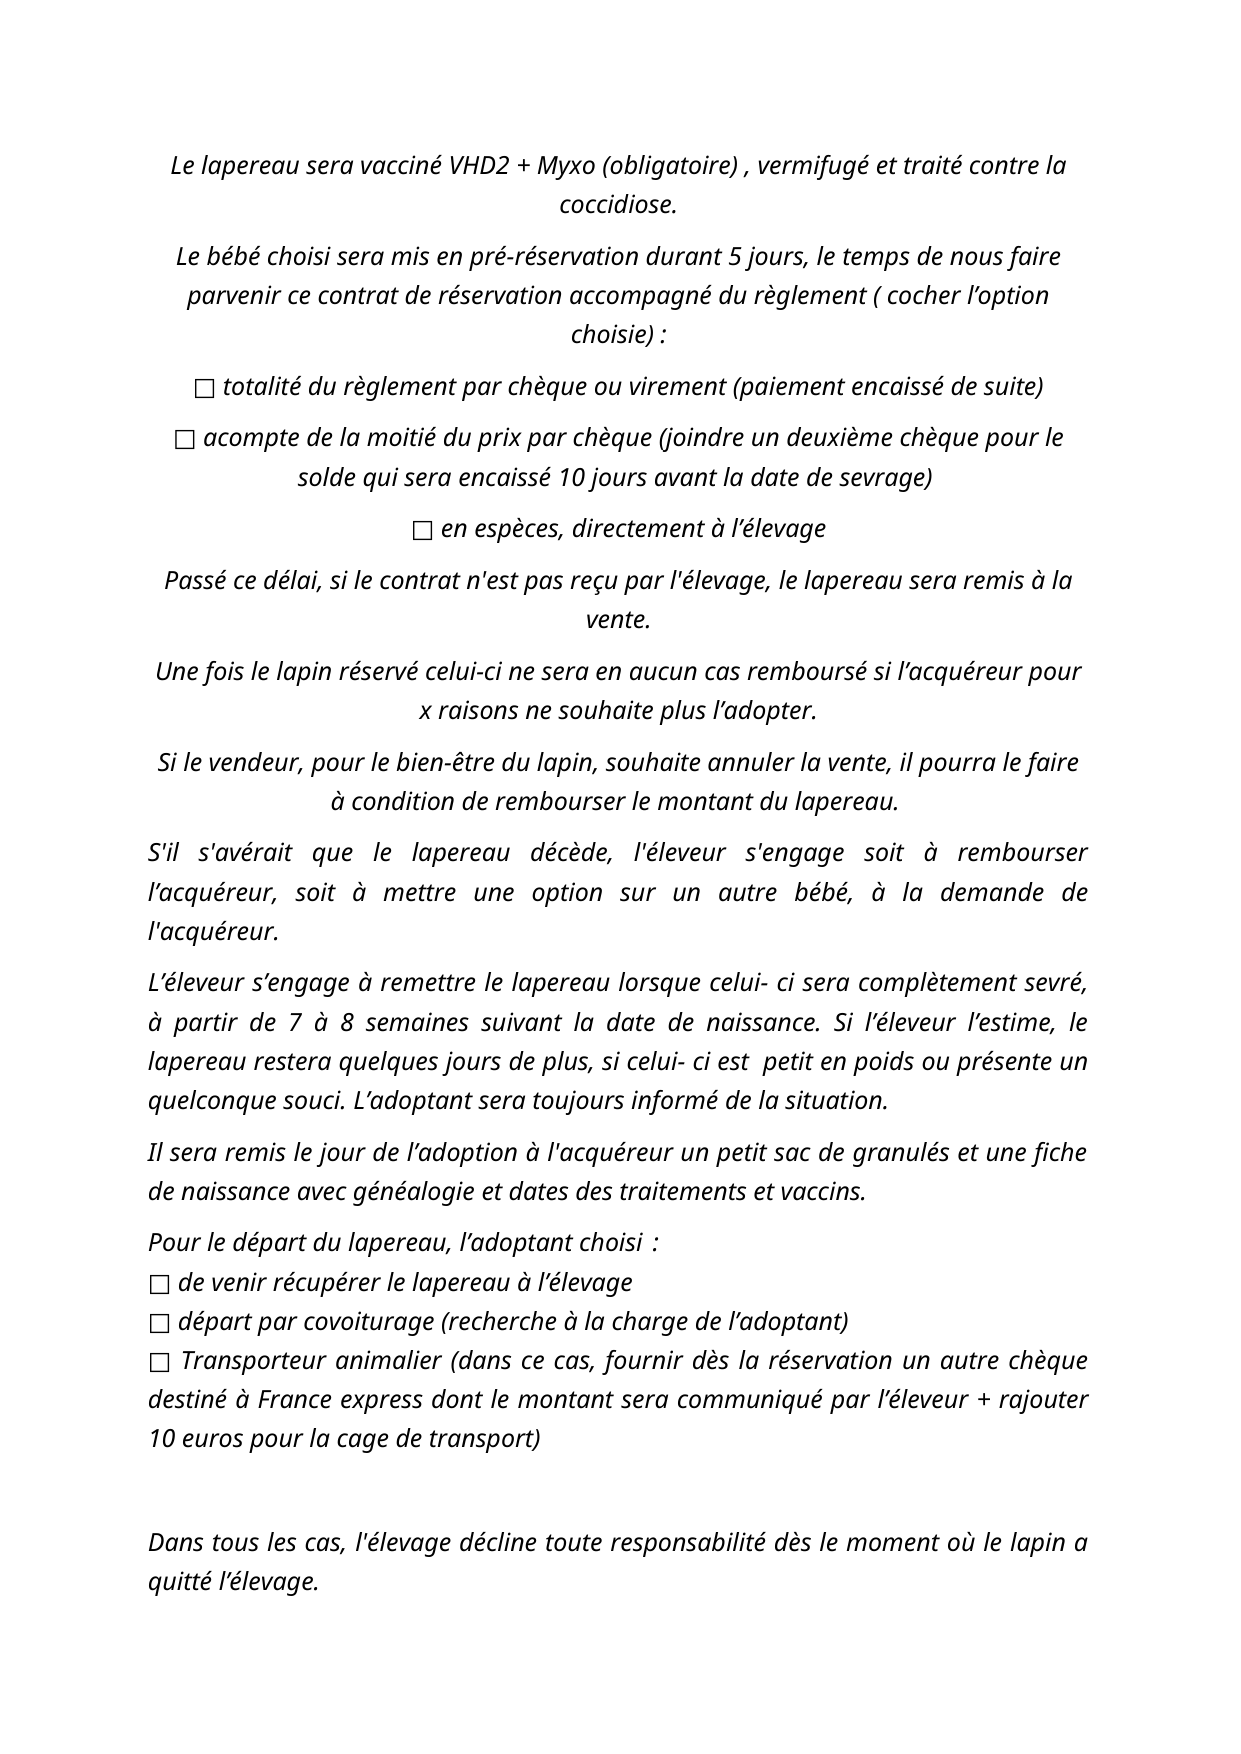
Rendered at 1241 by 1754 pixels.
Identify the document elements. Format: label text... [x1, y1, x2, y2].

text □ de venir récupérer le lapereau à l’élevage [148, 1264, 1093, 1298]
text Une fois le lapin réservé celui-ci ne sera en aucun cas remboursé si l’acquéreur pour x raisons ne souhaite plus l’adopter. [148, 653, 1093, 727]
text □ en espèces, directement à l’élevage [148, 511, 1093, 545]
text Pour le départ du lapereau, l’adoptant choisi : [148, 1225, 1093, 1259]
text L’éleveur s’engage à remettre le lapereau lorsque celui- ci sera complètement sevré, à partir de 7 à 8 semaines suivant la date de naissance. Si l’éleveur l’estime, le lapereau restera quelques jours de plus, si celui- ci est petit en poids ou présente un quelconque souci. L’adoptant sera toujours informé de la situation. [148, 965, 1093, 1117]
text Si le vendeur, pour le bien-être du lapin, souhaite annuler la vente, il pourra le faire à condition de rembourser le montant du lapereau. [148, 744, 1093, 817]
text Passé ce délai, si le contrat n'est pas reçu par l'élevage, le lapereau sera remis à la vente. [148, 563, 1093, 636]
text □ départ par covoiturage (recherche à la charge de l’adoptant) [148, 1303, 1093, 1337]
text □ totalité du règlement par chèque ou virement (paiement encaissé de suite) [148, 368, 1093, 402]
text □ acompte de la moitié du prix par chèque (joindre un deuxième chèque pour le solde qui sera encaissé 10 jours avant la date de sevrage) [148, 420, 1093, 493]
text □ Transporteur animalier (dans ce cas, fournir dès la réservation un autre chèque destiné à France express dont le montant sera communiqué par l’éleveur + rajouter 10 euros pour la cage de transport) [148, 1343, 1093, 1455]
text Il sera remis le jour de l’adoption à l'acquéreur un petit sac de granulés et une fiche de naissance avec généalogie et dates des traitements et vaccins. [148, 1134, 1093, 1207]
text Le lapereau sera vacciné VHD2 + Myxo (obligatoire) , vermifugé et traité contre la coccidiose. [148, 148, 1093, 221]
text Le bébé choisi sera mis en pré-réservation durant 5 jours, le temps de nous faire parvenir ce contrat de réservation accompagné du règlement ( cocher l’option choisie) : [148, 238, 1093, 351]
text Dans tous les cas, l'élevage décline toute responsabilité dès le moment où le lapin a quitté l’élevage. [148, 1524, 1093, 1597]
text S'il s'avérait que le lapereau décède, l'éleveur s'engage soit à rembourser l’acquéreur, soit à mettre une option sur un autre bébé, à la demande de l'acquéreur. [148, 835, 1093, 947]
